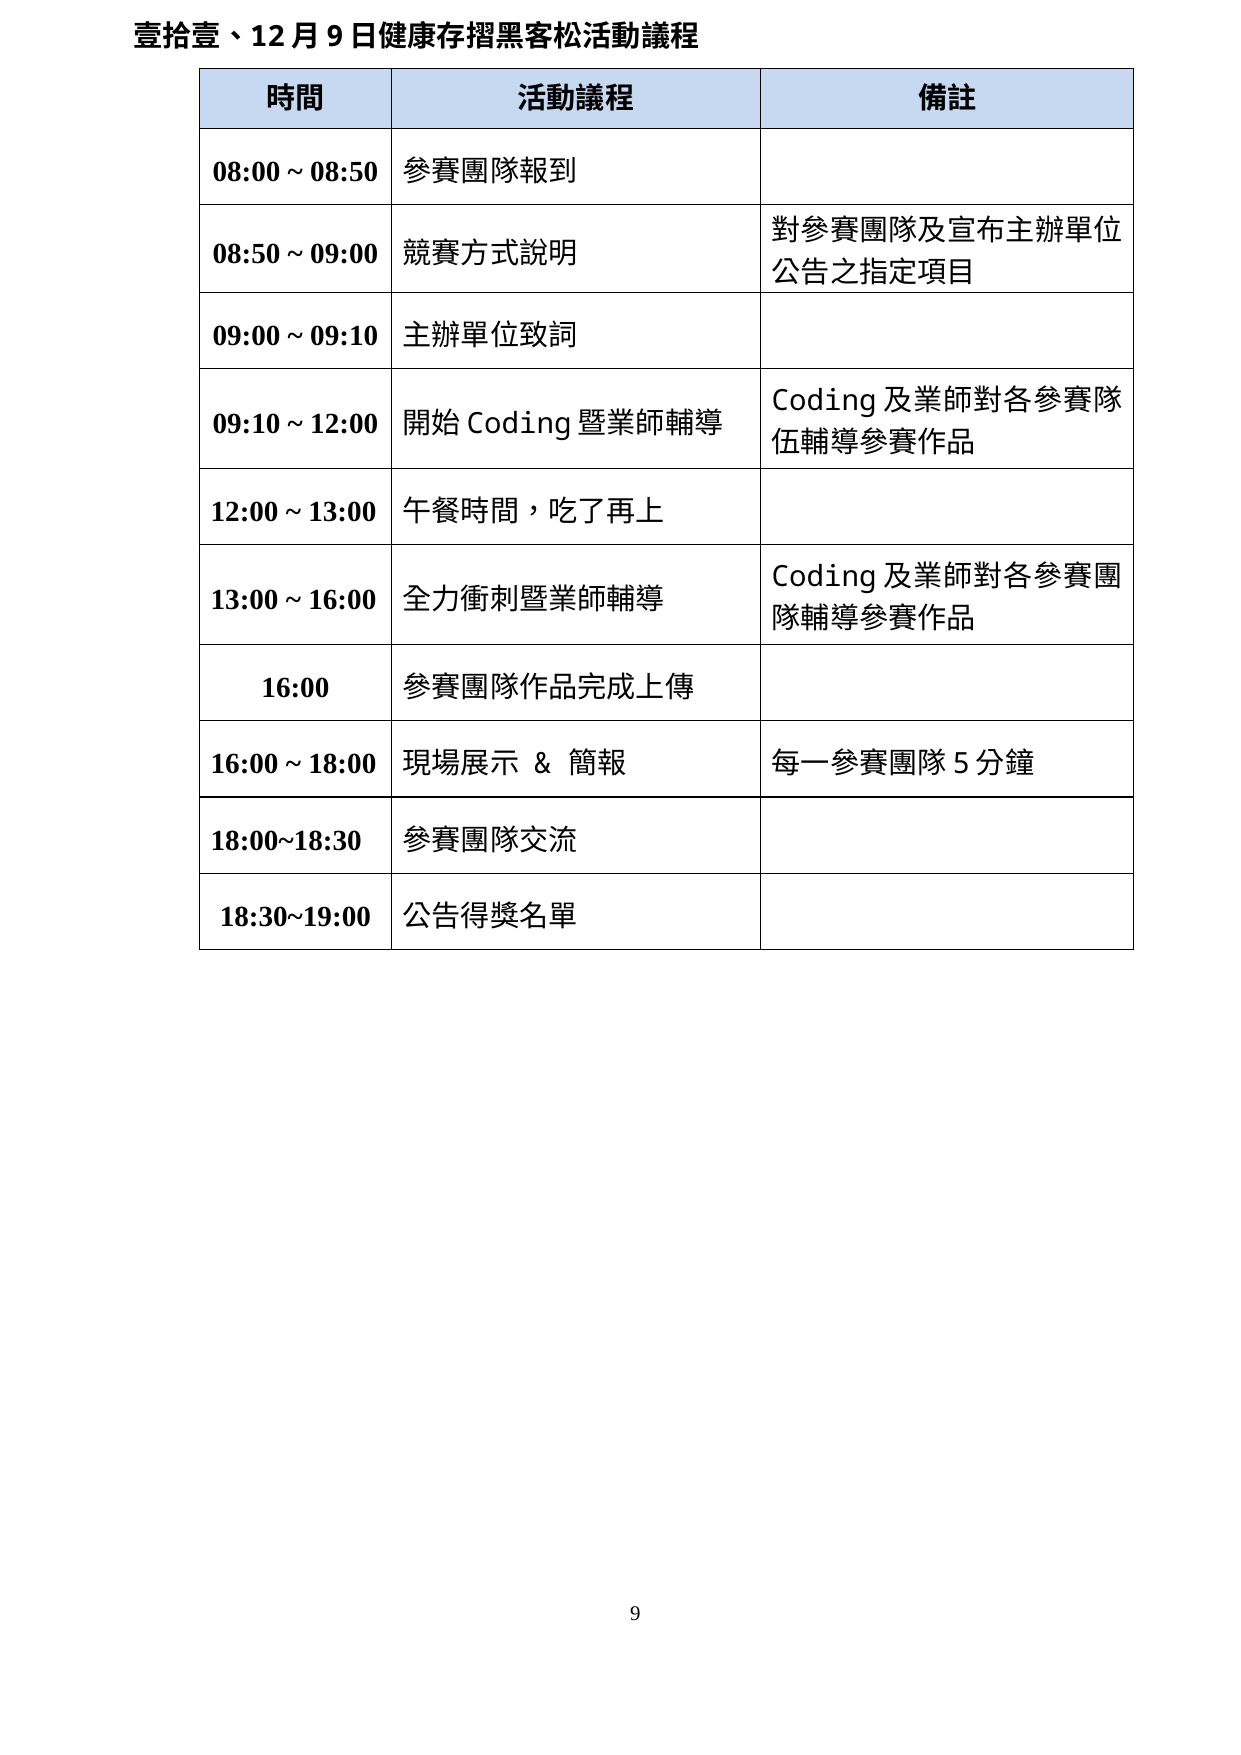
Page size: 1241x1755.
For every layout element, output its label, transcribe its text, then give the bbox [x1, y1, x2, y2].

table_cell 09:00 ~ 09:10 [200, 293, 391, 368]
list 12月9日健康存摺黑客松活動議程 [133, 12, 1137, 55]
table_cell 主辦單位致詞 [392, 293, 760, 368]
table_cell [761, 293, 1133, 368]
table_cell Coding及業師對各參賽隊伍輔導參賽作品 [761, 369, 1133, 468]
table_header 備註 [761, 69, 1133, 128]
table_header 活動議程 [392, 69, 760, 128]
table_cell 開始Coding暨業師輔導 [392, 369, 760, 468]
table_cell [761, 798, 1133, 872]
table_cell 09:10 ~ 12:00 [200, 369, 391, 468]
table_cell [761, 469, 1133, 544]
table_cell 08:50 ~ 09:00 [200, 205, 391, 292]
table_cell 16:00 [200, 645, 391, 720]
table_cell 12:00 ~ 13:00 [200, 469, 391, 544]
table_cell 18:30~19:00 [200, 874, 391, 948]
table_cell [761, 874, 1133, 948]
table_cell 對參賽團隊及宣布主辦單位公告之指定項目 [761, 205, 1133, 292]
table_cell Coding及業師對各參賽團隊輔導參賽作品 [761, 545, 1133, 644]
table_cell [761, 645, 1133, 720]
table_cell 競賽方式說明 [392, 205, 760, 292]
table_cell 參賽團隊報到 [392, 129, 760, 204]
table_cell 13:00 ~ 16:00 [200, 545, 391, 644]
table_cell 每一參賽團隊5分鐘 [761, 721, 1133, 796]
table_cell 參賽團隊作品完成上傳 [392, 645, 760, 720]
table_cell 16:00 ~ 18:00 [200, 721, 391, 796]
table_cell 08:00 ~ 08:50 [200, 129, 391, 204]
table_cell 18:00~18:30 [200, 798, 391, 872]
table_cell 現場展示 & 簡報 [392, 721, 760, 796]
table_cell 參賽團隊交流 [392, 798, 760, 872]
table_cell [761, 129, 1133, 204]
table_cell 全力衝刺暨業師輔導 [392, 545, 760, 644]
table_header 時間 [200, 69, 391, 128]
table_cell 公告得獎名單 [392, 874, 760, 948]
table_cell 午餐時間，吃了再上 [392, 469, 760, 544]
